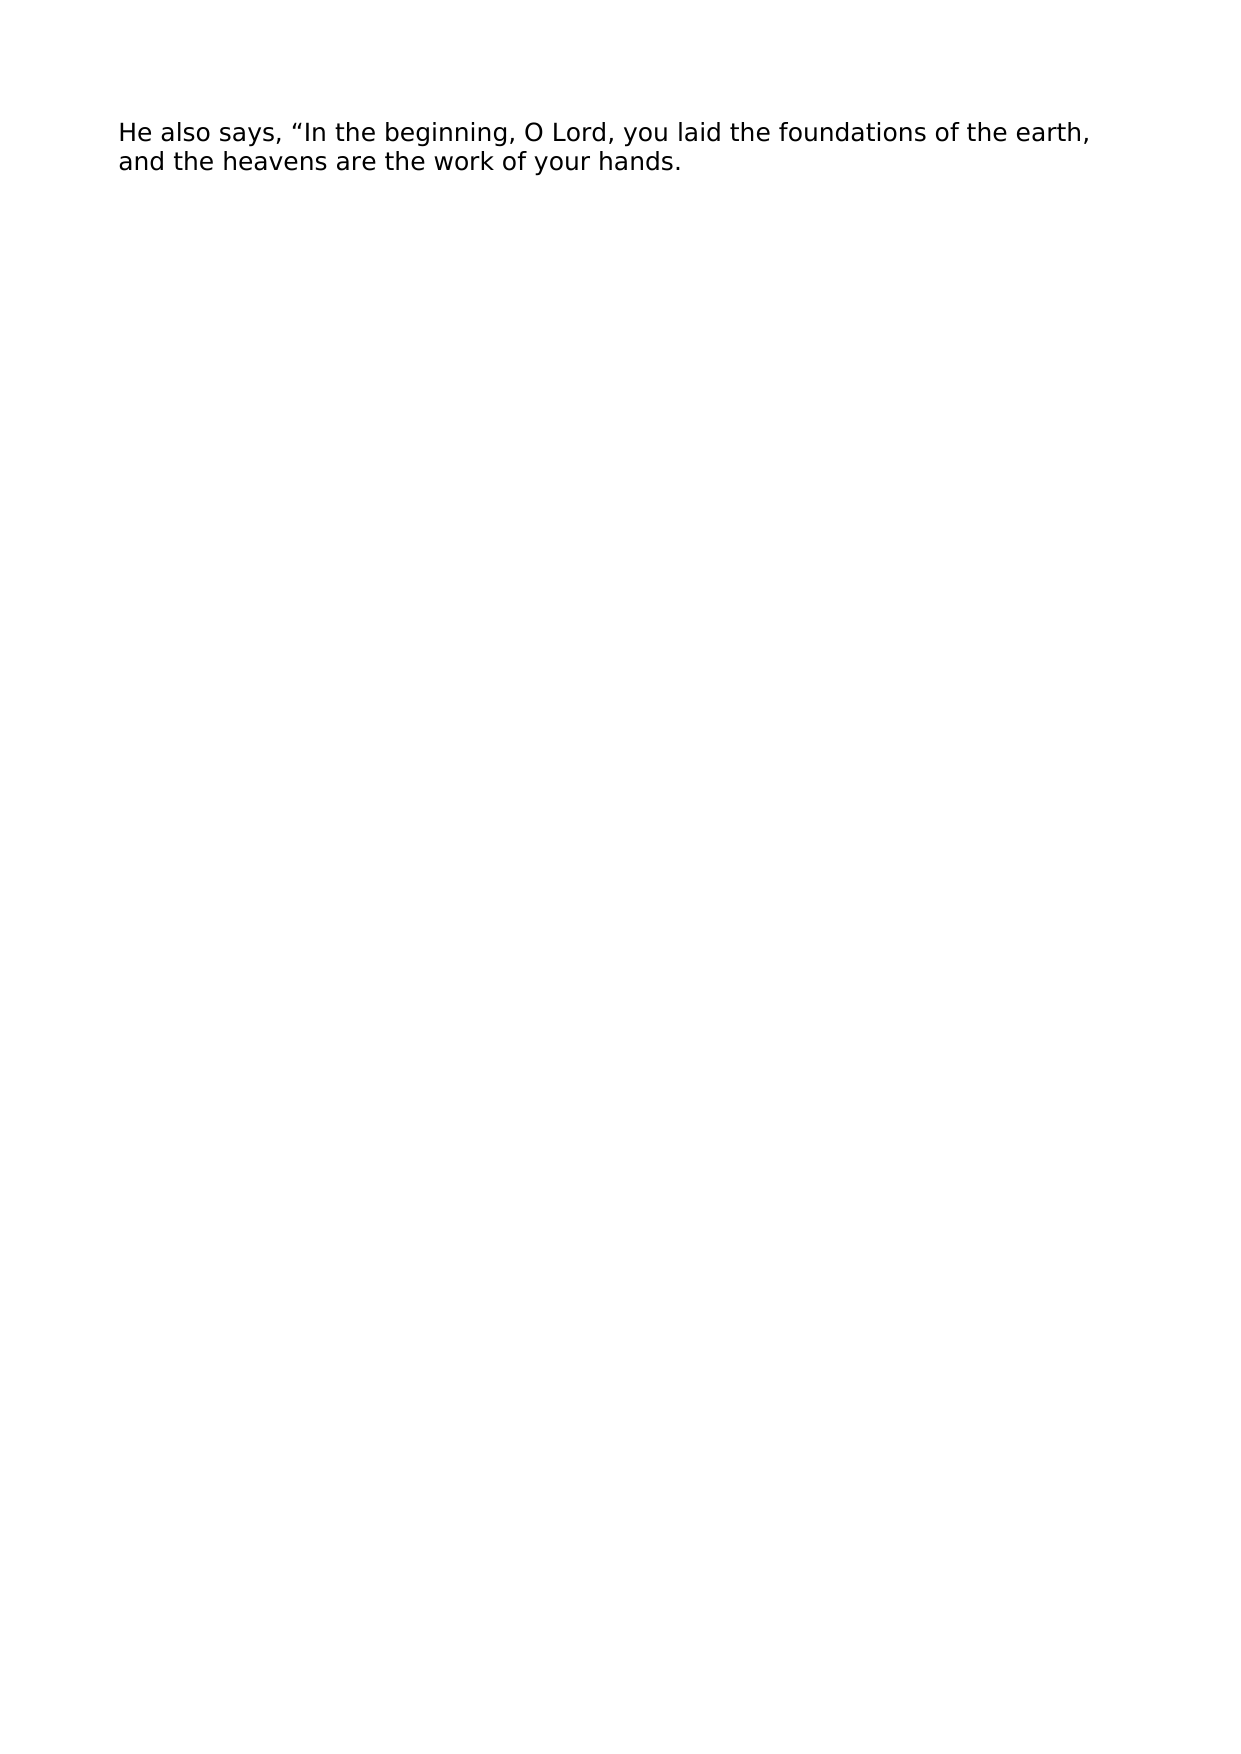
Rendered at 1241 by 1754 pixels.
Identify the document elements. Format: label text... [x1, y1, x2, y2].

text He also says, “In the beginning, O Lord, you laid the foundations of the earth, and the heavens are the work of your hands. [118, 118, 1122, 176]
